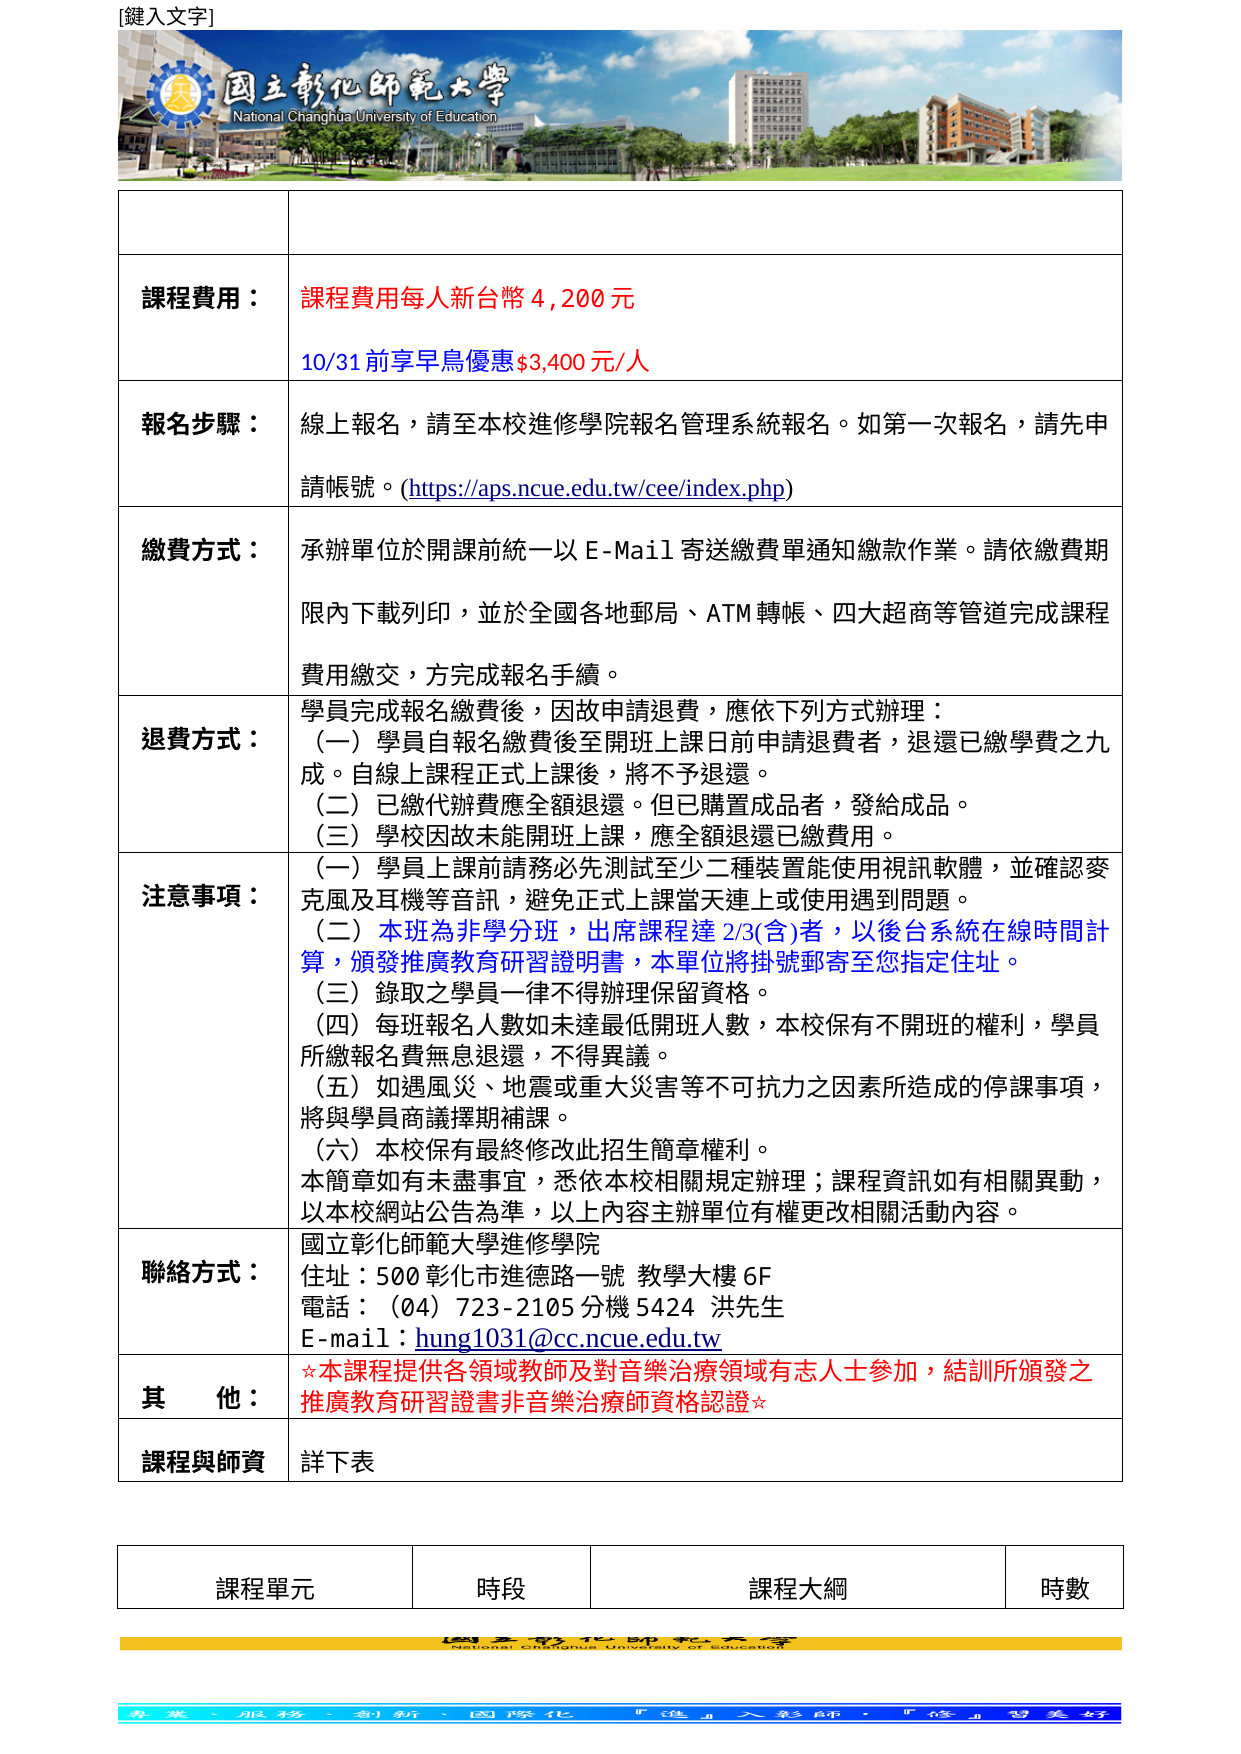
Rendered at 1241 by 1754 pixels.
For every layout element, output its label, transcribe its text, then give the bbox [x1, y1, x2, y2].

table_cell 注意事項： [119, 853, 288, 1228]
table_cell 學員完成報名繳費後，因故申請退費，應依下列方式辦理： （一）學員自報名繳費後至開班上課日前申請退費者，退還已繳學費之九成。自線上課程正式上課後，將不予退還。 （二）已繳代辦費應全額退還。但已購置成品者，發給成品。 （三）學校因故未能開班上課，應全額退還已繳費用。 [289, 696, 1122, 852]
table_header 課程大綱 [591, 1546, 1005, 1608]
table_cell ⭐本課程提供各領域教師及對音樂治療領域有志人士參加，結訓所頒發之推廣教育研習證書非音樂治療師資格認證⭐ [289, 1355, 1122, 1417]
table_cell 課程費用每人新台幣4,200元 10/31前享早鳥優惠$3,400元/人 [289, 255, 1122, 380]
table_cell [289, 191, 1122, 254]
table_header 時段 [413, 1546, 590, 1608]
table_cell 聯絡方式： [119, 1229, 288, 1354]
table_cell （一）學員上課前請務必先測試至少二種裝置能使用視訊軟體，並確認麥克風及耳機等音訊，避免正式上課當天連上或使用遇到問題。 （二）本班為非學分班，出席課程達2/3(含)者，以後台系統在線時間計算，頒發推廣教育研習證明書，本單位將掛號郵寄至您指定住址。 （三）錄取之學員一律不得辦理保留資格。 （四）每班報名人數如未達最低開班人數，本校保有不開班的權利，學員 所繳報名費無息退還，不得異議。 （五）如遇風災、地震或重大災害等不可抗力之因素所造成的停課事項，將與學員商議擇期補課。 （六）本校保有最終修改此招生簡章權利。 本簡章如有未盡事宜，悉依本校相關規定辦理；課程資訊如有相關異動，以本校網站公告為準，以上內容主辦單位有權更改相關活動內容。 [289, 853, 1122, 1228]
table_cell 退費方式： [119, 696, 288, 852]
table_cell 繳費方式： [119, 507, 288, 694]
table_cell 課程費用： [119, 255, 288, 380]
table_cell 國立彰化師範大學進修學院 住址：500彰化市進德路一號 教學大樓6F 電話：（04）723-2105分機5424 洪先生 E-mail：hung1031@cc.ncue.edu.tw [289, 1229, 1122, 1354]
table_header 時數 [1006, 1546, 1123, 1608]
table_cell [119, 191, 288, 254]
table_header 課程單元 [118, 1546, 412, 1608]
table_cell 其 他： [119, 1355, 288, 1417]
table_cell 詳下表 [289, 1419, 300, 1481]
table_cell 課程與師資 [119, 1419, 288, 1481]
table_cell 詳下表 [1111, 1419, 1122, 1481]
table_cell 承辦單位於開課前統一以E-Mail寄送繳費單通知繳款作業。請依繳費期限內下載列印，並於全國各地郵局、ATM轉帳、四大超商等管道完成課程費用繳交，方完成報名手續。 [289, 507, 1122, 694]
table_cell 報名步驟： [119, 381, 288, 506]
table_cell 線上報名，請至本校進修學院報名管理系統報名。如第一次報名，請先申請帳號。(https://aps.ncue.edu.tw/cee/index.php) [289, 381, 1122, 506]
